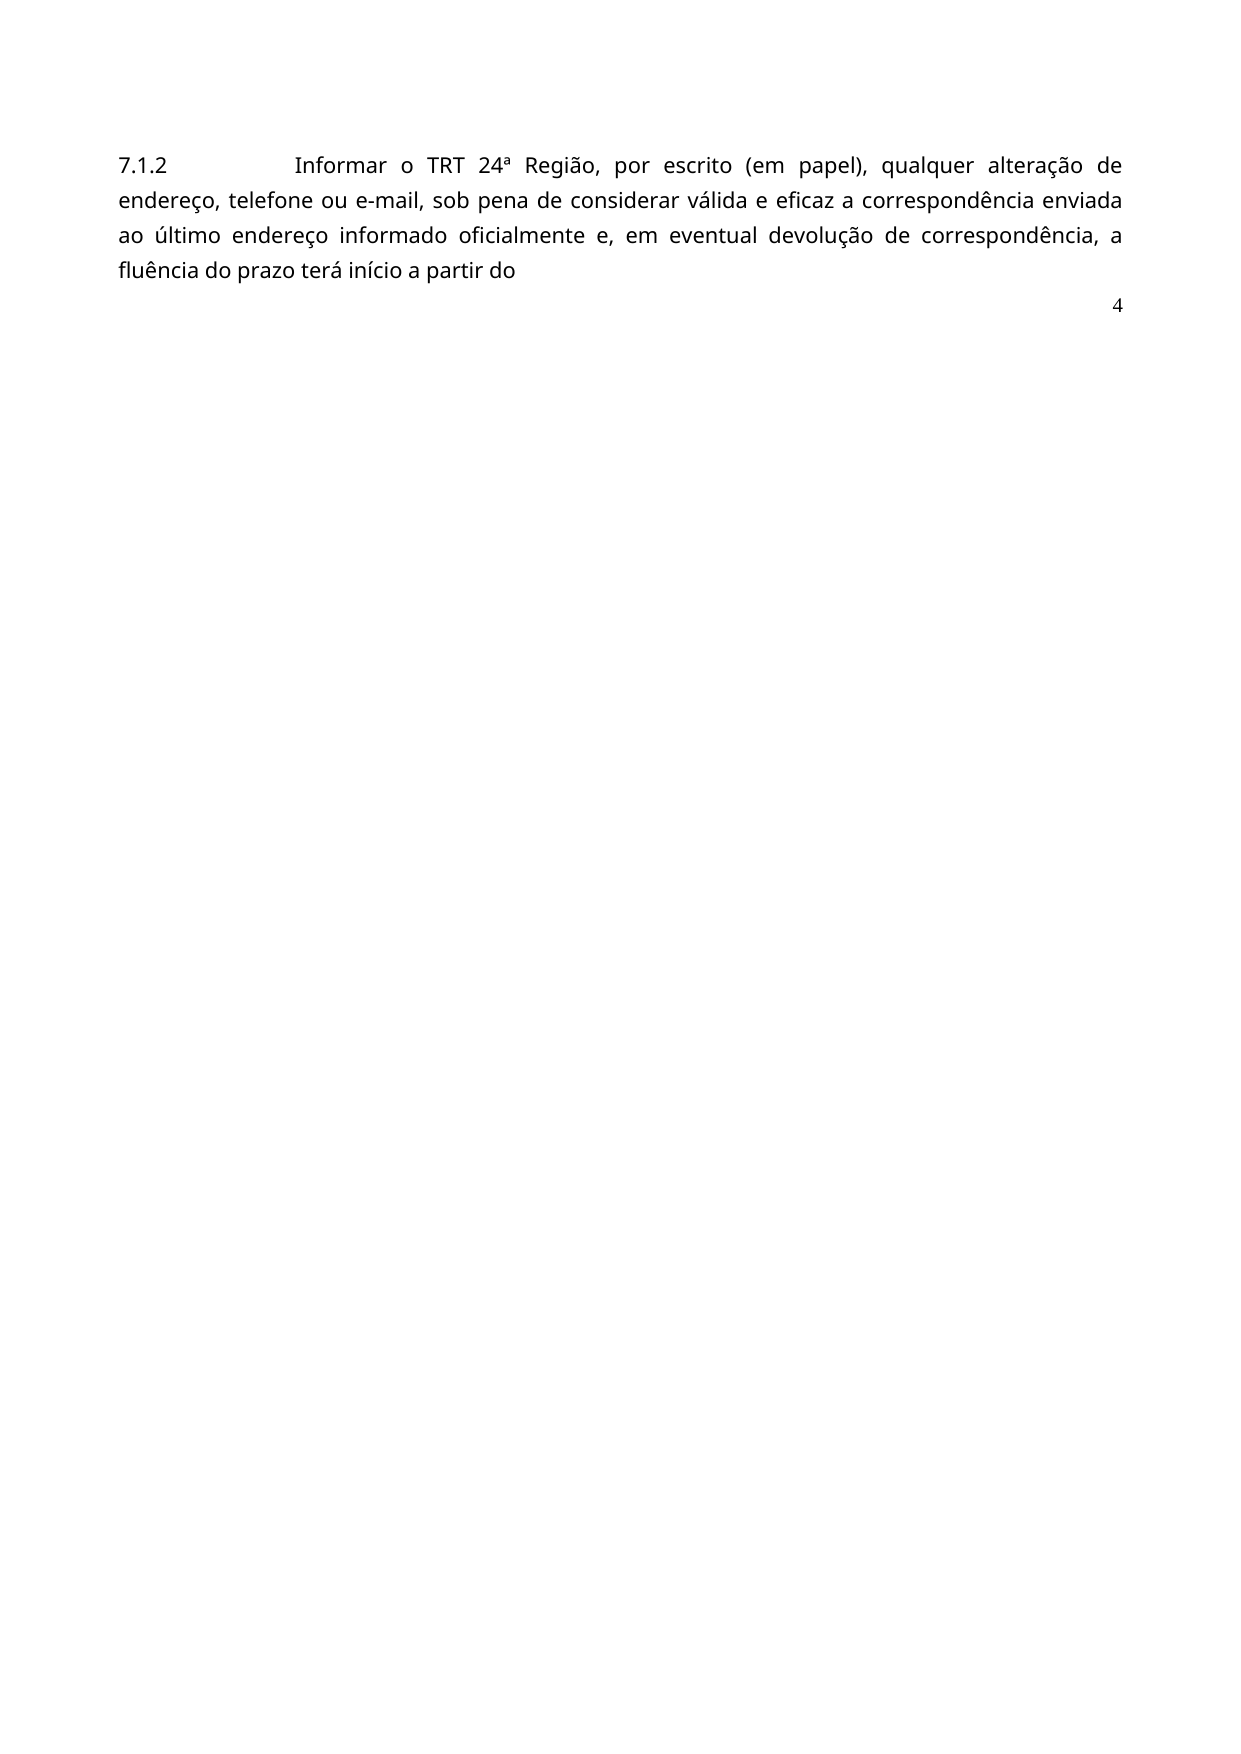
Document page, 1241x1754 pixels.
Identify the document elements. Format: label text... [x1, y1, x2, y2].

list Informar o TRT 24ª Região, por escrito (em papel), qualquer alteração de endereço, telefone ou e-mail, sob pena de considerar válida e eficaz a correspondência enviada ao último endereço informado oficialmente e, em eventual devolução de correspondência, a fluência do prazo terá início a partir do [118, 150, 1123, 285]
text 4 [1112, 293, 1123, 317]
